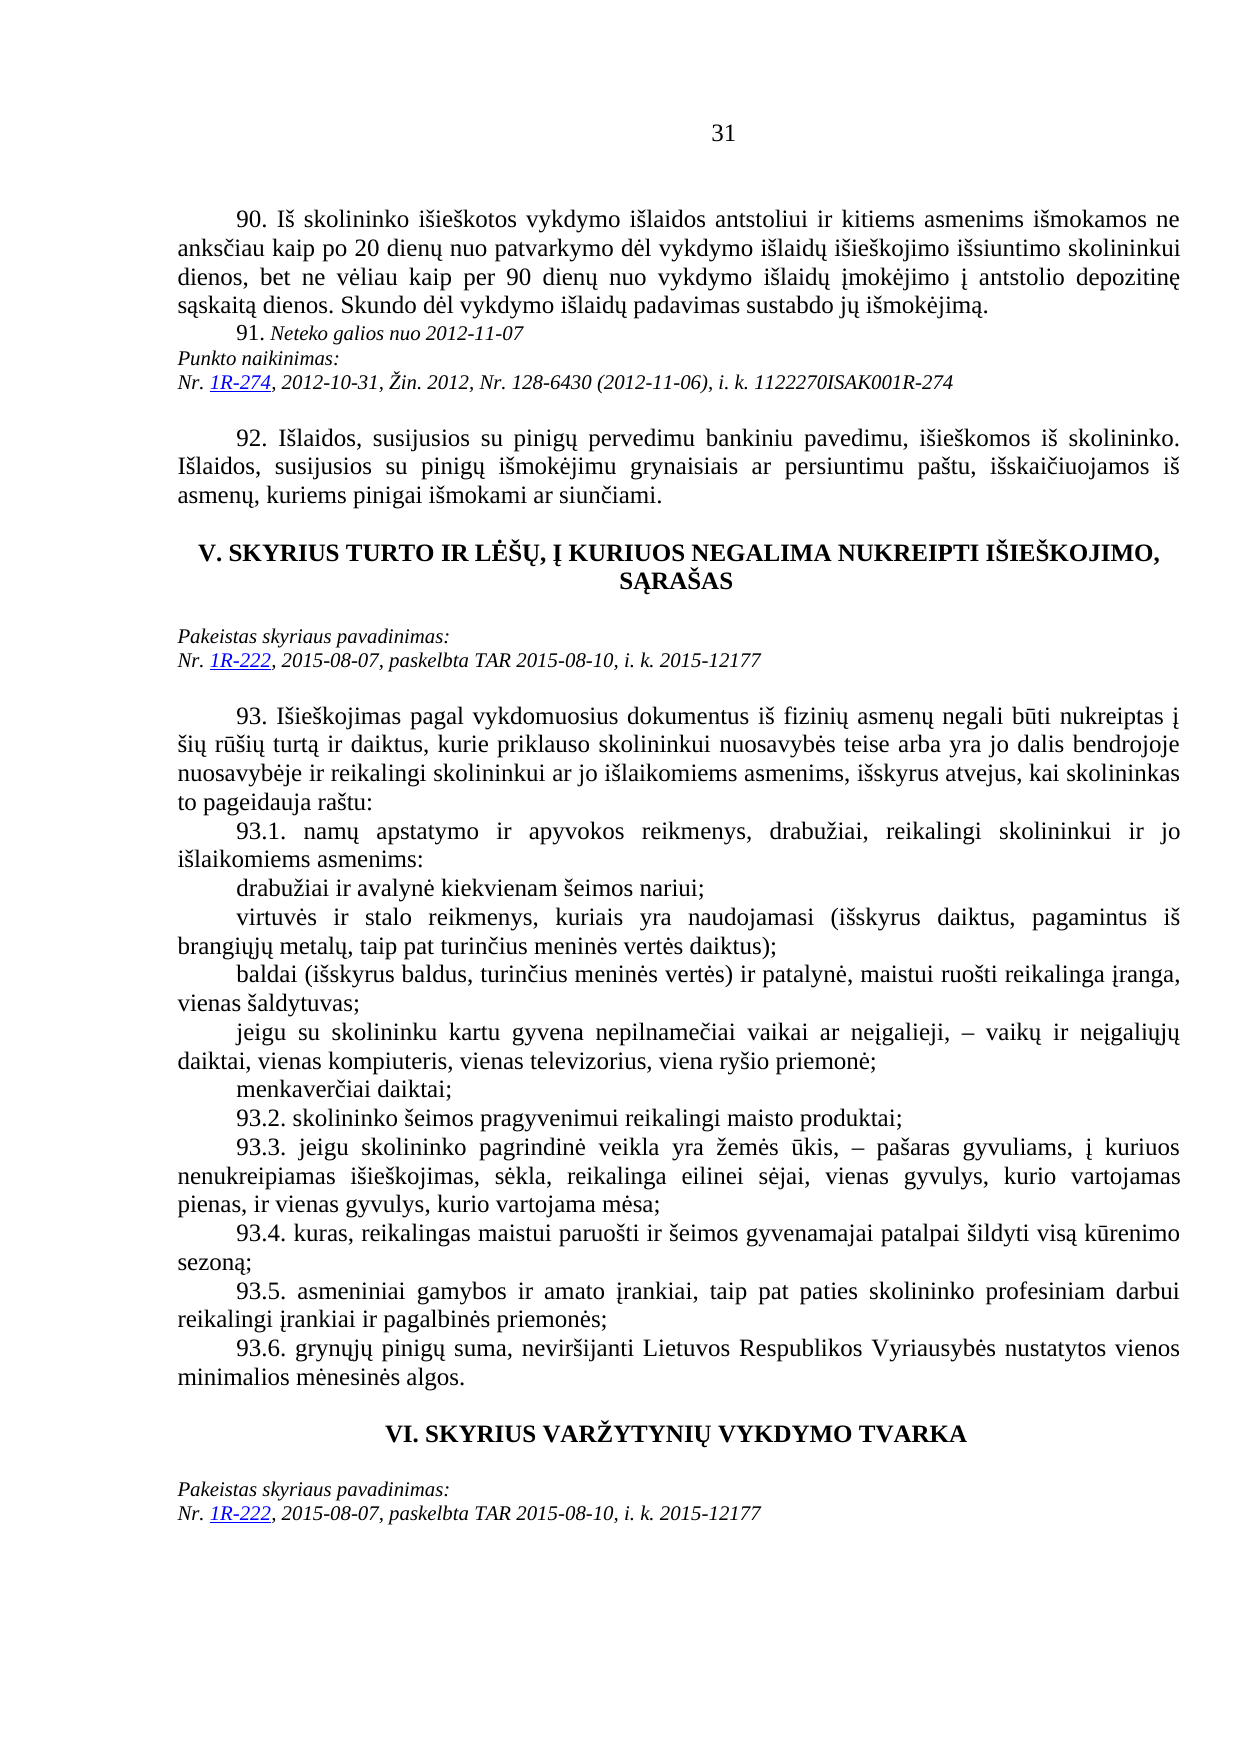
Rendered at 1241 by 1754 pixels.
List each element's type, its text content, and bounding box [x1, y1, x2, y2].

text 92. Išlaidos, susijusios su pinigų pervedimu bankiniu pavedimu, išieškomos iš skolininko. Išlaidos, susijusios su pinigų išmokėjimu grynaisiais ar persiuntimu paštu, išskaičiuojamos iš asmenų, kuriems pinigai išmokami ar siunčiami. [177, 423, 1181, 509]
text Nr. 1R-222, 2015-08-07, paskelbta TAR 2015-08-10, i. k. 2015-12177 [177, 648, 1181, 672]
text 93.5. asmeniniai gamybos ir amato įrankiai, taip pat paties skolininko profesiniam darbui reikalingi įrankiai ir pagalbinės priemonės; [177, 1276, 1181, 1333]
text drabužiai ir avalynė kiekvienam šeimos nariui; [177, 873, 1181, 902]
text 93.6. grynųjų pinigų suma, neviršijanti Lietuvos Respublikos Vyriausybės nustatytos vienos minimalios mėnesinės algos. [177, 1333, 1181, 1391]
text 93.1. namų apstatymo ir apyvokos reikmenys, drabužiai, reikalingi skolininkui ir jo išlaikomiems asmenims: [177, 816, 1181, 873]
text 93. Išieškojimas pagal vykdomuosius dokumentus iš fizinių asmenų negali būti nukreiptas į šių rūšių turtą ir daiktus, kurie priklauso skolininkui nuosavybės teise arba yra jo dalis bendrojoje nuosavybėje ir reikalingi skolininkui ar jo išlaikomiems asmenims, išskyrus atvejus, kai skolininkas to pageidauja raštu: [177, 701, 1181, 816]
text menkaverčiai daiktai; [177, 1074, 1181, 1103]
text jeigu su skolininku kartu gyvena nepilnamečiai vaikai ar neįgalieji, – vaikų ir neįgaliųjų daiktai, vienas kompiuteris, vienas televizorius, viena ryšio priemonė; [177, 1017, 1181, 1074]
text Nr. 1R-222, 2015-08-07, paskelbta TAR 2015-08-10, i. k. 2015-12177 [177, 1501, 1181, 1525]
text V. SKYRIUS TURTO IR LĖŠŲ, Į KURIUOS NEGALIMA NUKREIPTI IŠIEŠKOJIMO, SĄRAŠAS [177, 538, 1181, 595]
text Pakeistas skyriaus pavadinimas: [177, 624, 1181, 648]
text Pakeistas skyriaus pavadinimas: [177, 1477, 1181, 1501]
text 93.4. kuras, reikalingas maistui paruošti ir šeimos gyvenamajai patalpai šildyti visą kūrenimo sezoną; [177, 1218, 1181, 1276]
text 90. Iš skolininko išieškotos vykdymo išlaidos antstoliui ir kitiems asmenims išmokamos ne anksčiau kaip po 20 dienų nuo patvarkymo dėl vykdymo išlaidų išieškojimo išsiuntimo skolininkui dienos, bet ne vėliau kaip per 90 dienų nuo vykdymo išlaidų įmokėjimo į antstolio depozitinę sąskaitą dienos. Skundo dėl vykdymo išlaidų padavimas sustabdo jų išmokėjimą. [177, 204, 1181, 319]
text baldai (išskyrus baldus, turinčius meninės vertės) ir patalynė, maistui ruošti reikalinga įranga, vienas šaldytuvas; [177, 959, 1181, 1017]
text Punkto naikinimas: [177, 346, 1181, 370]
text Nr. 1R-274, 2012-10-31, Žin. 2012, Nr. 128-6430 (2012-11-06), i. k. 1122270ISAK001R-274 [177, 370, 1181, 394]
text virtuvės ir stalo reikmenys, kuriais yra naudojamasi (išskyrus daiktus, pagamintus iš brangiųjų metalų, taip pat turinčius meninės vertės daiktus); [177, 902, 1181, 959]
text 91. Neteko galios nuo 2012-11-07 [177, 319, 1181, 346]
text 93.2. skolininko šeimos pragyvenimui reikalingi maisto produktai; [177, 1103, 1181, 1132]
text 93.3. jeigu skolininko pagrindinė veikla yra žemės ūkis, – pašaras gyvuliams, į kuriuos nenukreipiamas išieškojimas, sėkla, reikalinga eilinei sėjai, vienas gyvulys, kurio vartojamas pienas, ir vienas gyvulys, kurio vartojama mėsa; [177, 1132, 1181, 1218]
text VI. SKYRIUS VARŽYTYNIŲ VYKDYMO TVARKA [177, 1419, 1181, 1448]
